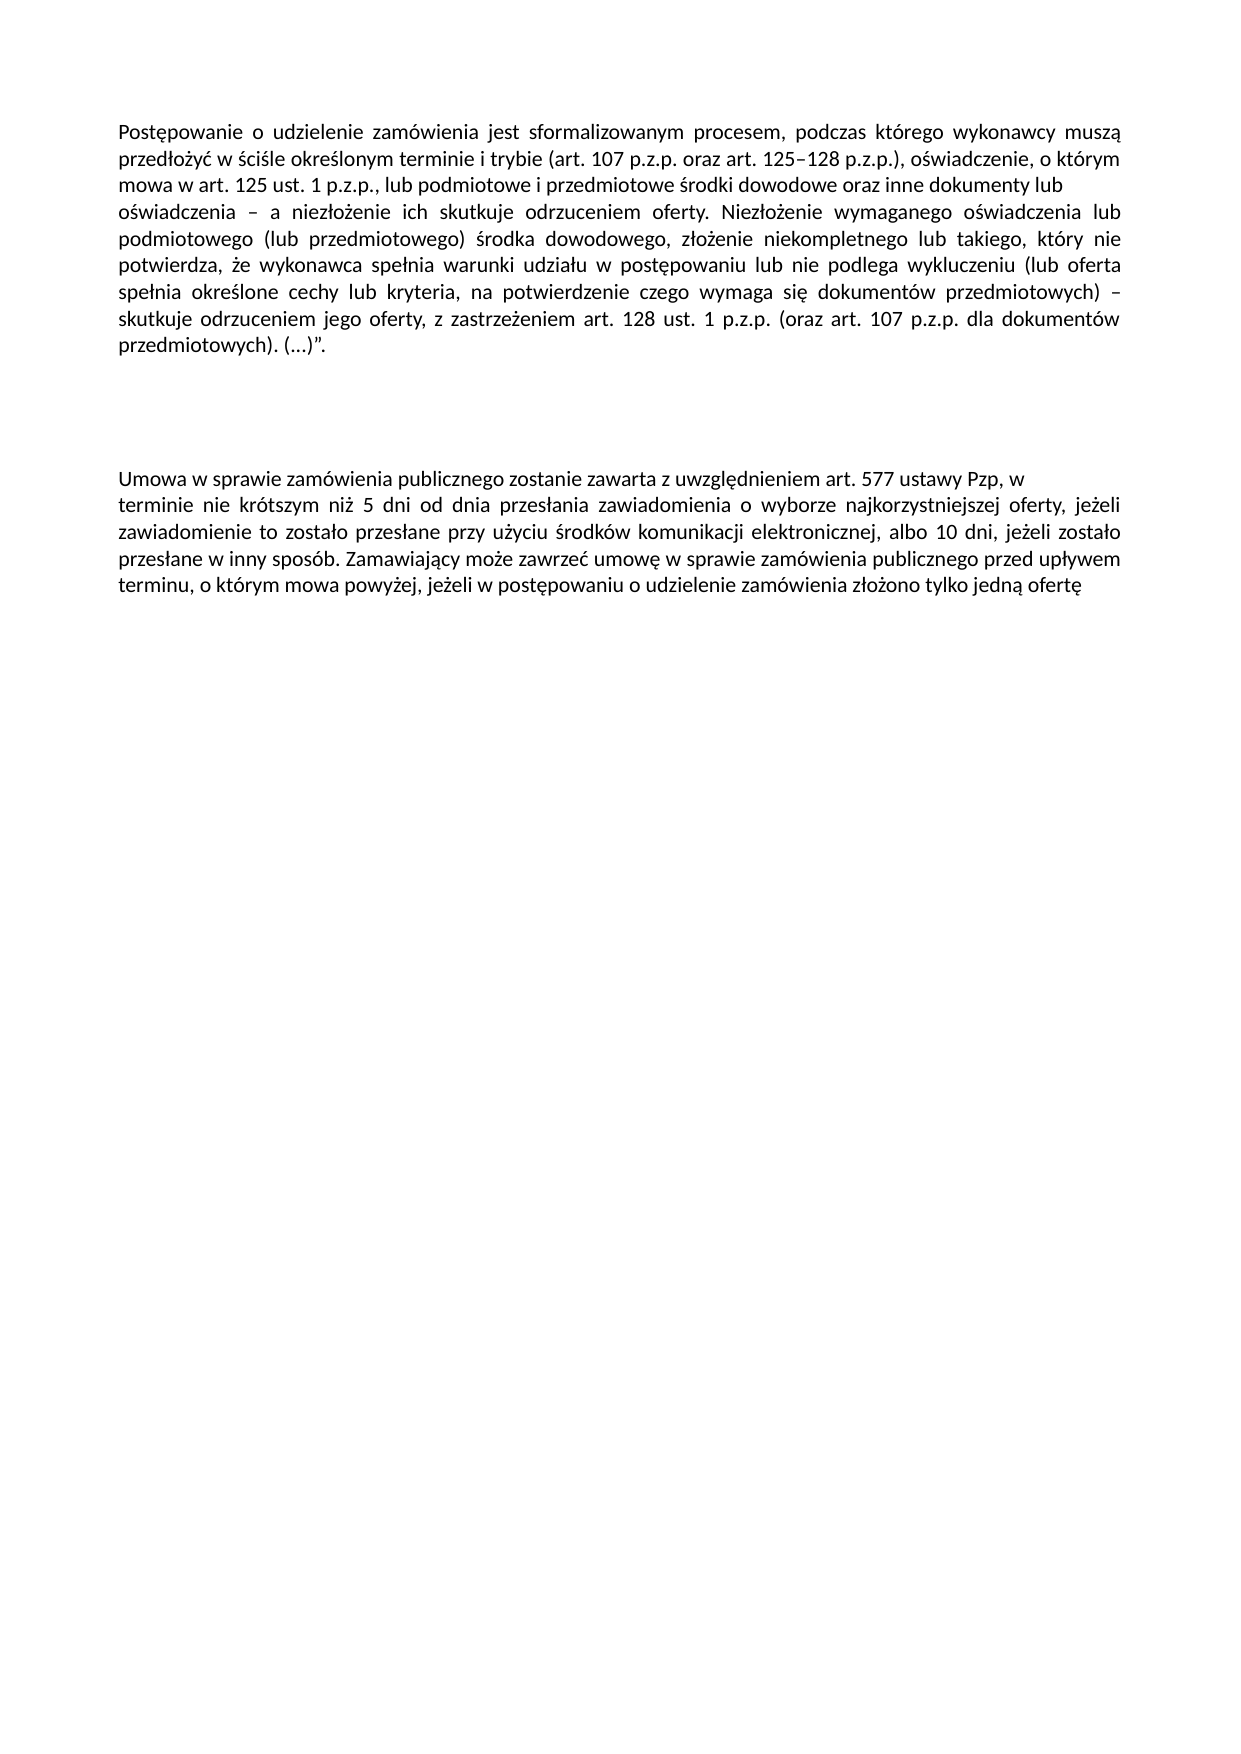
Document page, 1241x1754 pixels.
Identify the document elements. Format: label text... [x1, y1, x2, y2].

text oświadczenia – a niezłożenie ich skutkuje odrzuceniem oferty. Niezłożenie wymaganego oświadczenia lub podmiotowego (lub przedmiotowego) środka dowodowego, złożenie niekompletnego lub takiego, który nie potwierdza, że wykonawca spełnia warunki udziału w postępowaniu lub nie podlega wykluczeniu (lub oferta spełnia określone cechy lub kryteria, na potwierdzenie czego wymaga się dokumentów przedmiotowych) – skutkuje odrzuceniem jego oferty, z zastrzeżeniem art. 128 ust. 1 p.z.p. (oraz art. 107 p.z.p. dla dokumentów przedmiotowych). (...)”. [118, 198, 1122, 358]
text Umowa w sprawie zamówienia publicznego zostanie zawarta z uwzględnieniem art. 577 ustawy Pzp, w [118, 465, 1122, 491]
text terminie nie krótszym niż 5 dni od dnia przesłania zawiadomienia o wyborze najkorzystniejszej oferty, jeżeli zawiadomienie to zostało przesłane przy użyciu środków komunikacji elektronicznej, albo 10 dni, jeżeli zostało przesłane w inny sposób. Zamawiający może zawrzeć umowę w sprawie zamówienia publicznego przed upływem terminu, o którym mowa powyżej, jeżeli w postępowaniu o udzielenie zamówienia złożono tylko jedną ofertę [118, 491, 1122, 598]
text Postępowanie o udzielenie zamówienia jest sformalizowanym procesem, podczas którego wykonawcy muszą przedłożyć w ściśle określonym terminie i trybie (art. 107 p.z.p. oraz art. 125–128 p.z.p.), oświadczenie, o którym mowa w art. 125 ust. 1 p.z.p., lub podmiotowe i przedmiotowe środki dowodowe oraz inne dokumenty lub [118, 118, 1122, 198]
